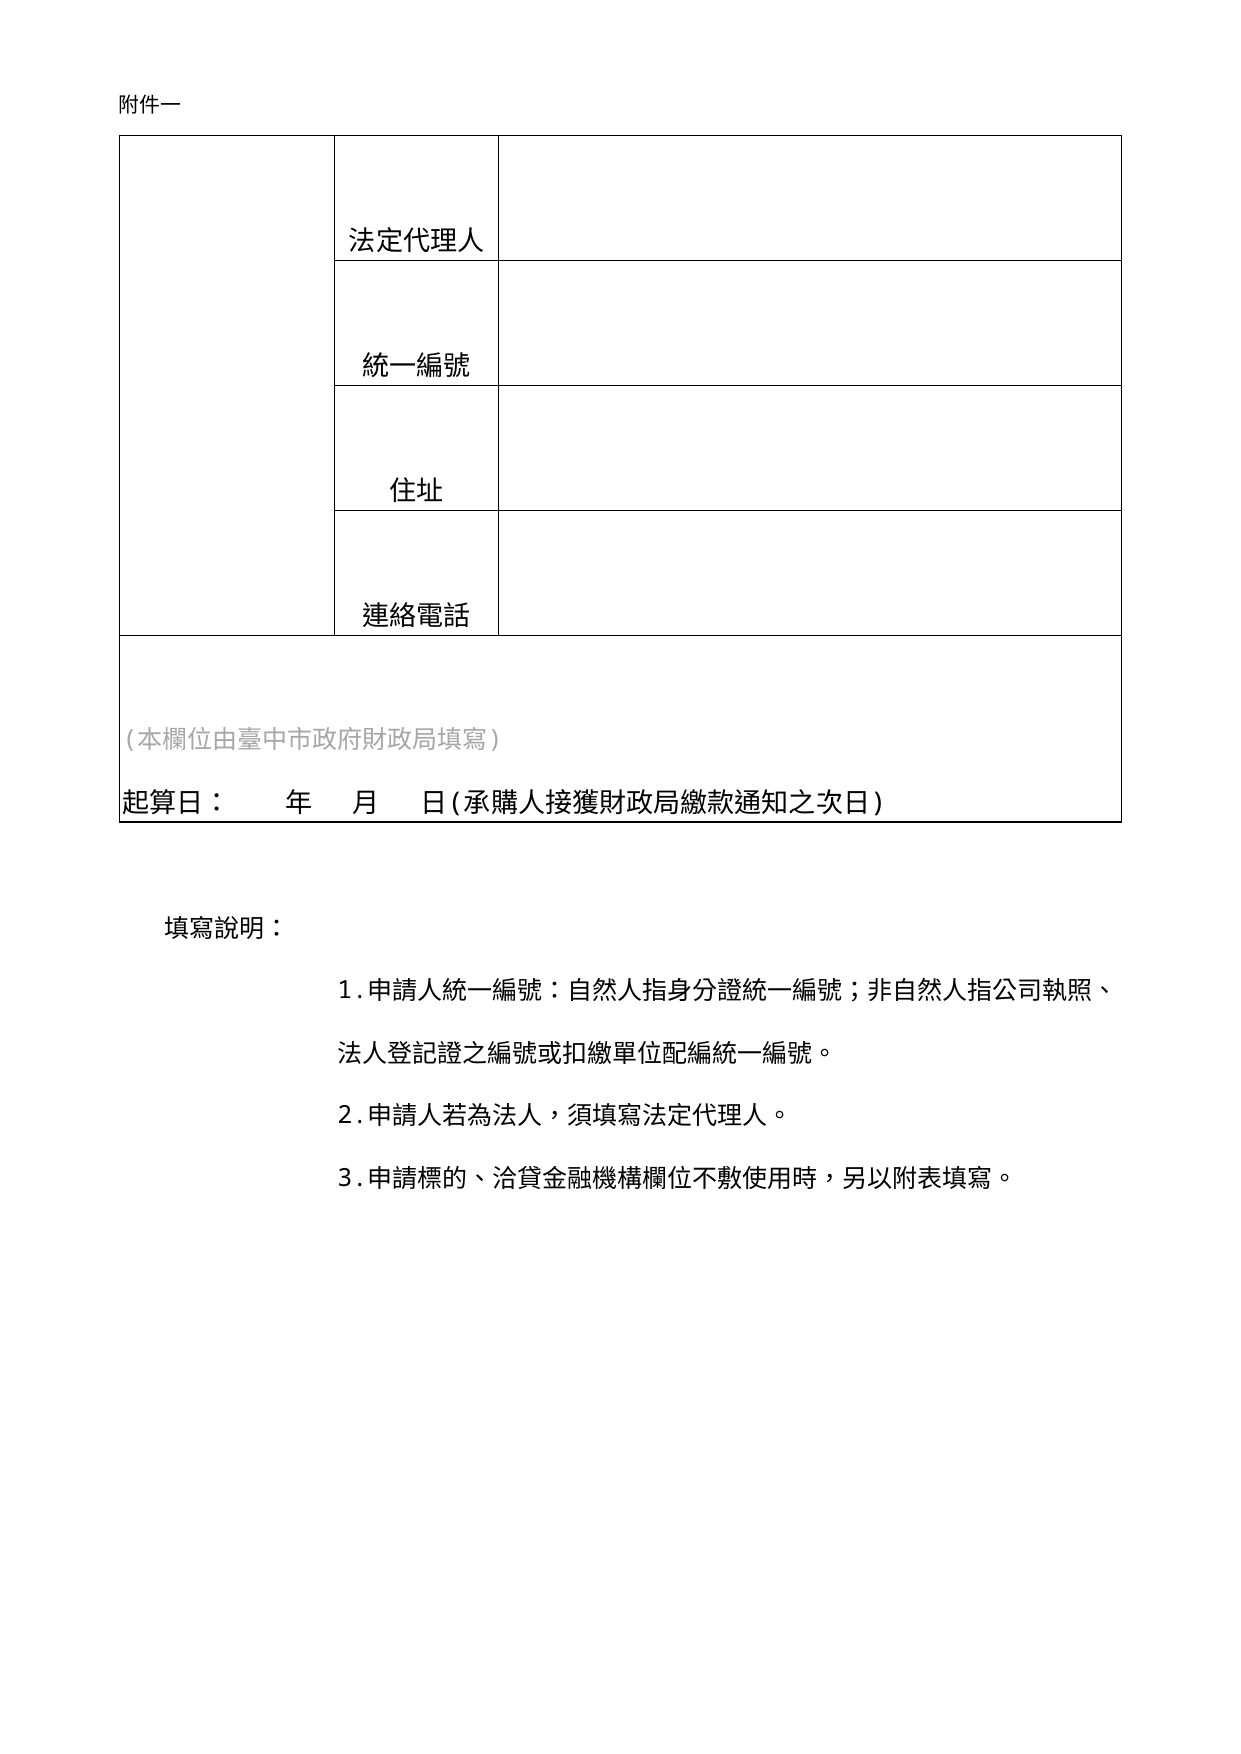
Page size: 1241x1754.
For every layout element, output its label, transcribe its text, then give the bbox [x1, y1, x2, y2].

table_cell [499, 386, 1121, 510]
table_cell [909, 823, 1122, 947]
table_cell [120, 136, 334, 635]
table_cell 連絡電話 [335, 511, 498, 635]
table_cell [499, 261, 1121, 385]
table_cell 填寫說明： [120, 823, 334, 947]
table_cell 統一編號 [335, 261, 498, 385]
table_cell 住址 [335, 386, 498, 510]
table_cell 2.申請人若為法人，須填寫法定代理人。 [334, 1072, 1122, 1135]
table_cell [599, 823, 699, 947]
table_cell [334, 823, 499, 947]
table_cell [120, 1135, 334, 1197]
table_cell [499, 511, 1121, 635]
table_cell 1.申請人統一編號：自然人指身分證統一編號；非自然人指公司執照、法人登記證之編號或扣繳單位配編統一編號。 [334, 947, 1122, 1072]
table_cell (本欄位由臺中市政府財政局填寫) 起算日： 年 月 日(承購人接獲財政局繳款通知之次日) [120, 636, 1121, 821]
table_cell 法定代理人 [335, 136, 498, 260]
table_cell [499, 823, 599, 947]
table_cell [499, 136, 1121, 260]
table_cell [120, 947, 334, 1072]
table_cell [120, 1072, 334, 1135]
table_cell 3.申請標的、洽貸金融機構欄位不敷使用時，另以附表填寫。 [334, 1135, 1122, 1197]
table_cell [699, 823, 786, 947]
table_cell [786, 823, 909, 947]
